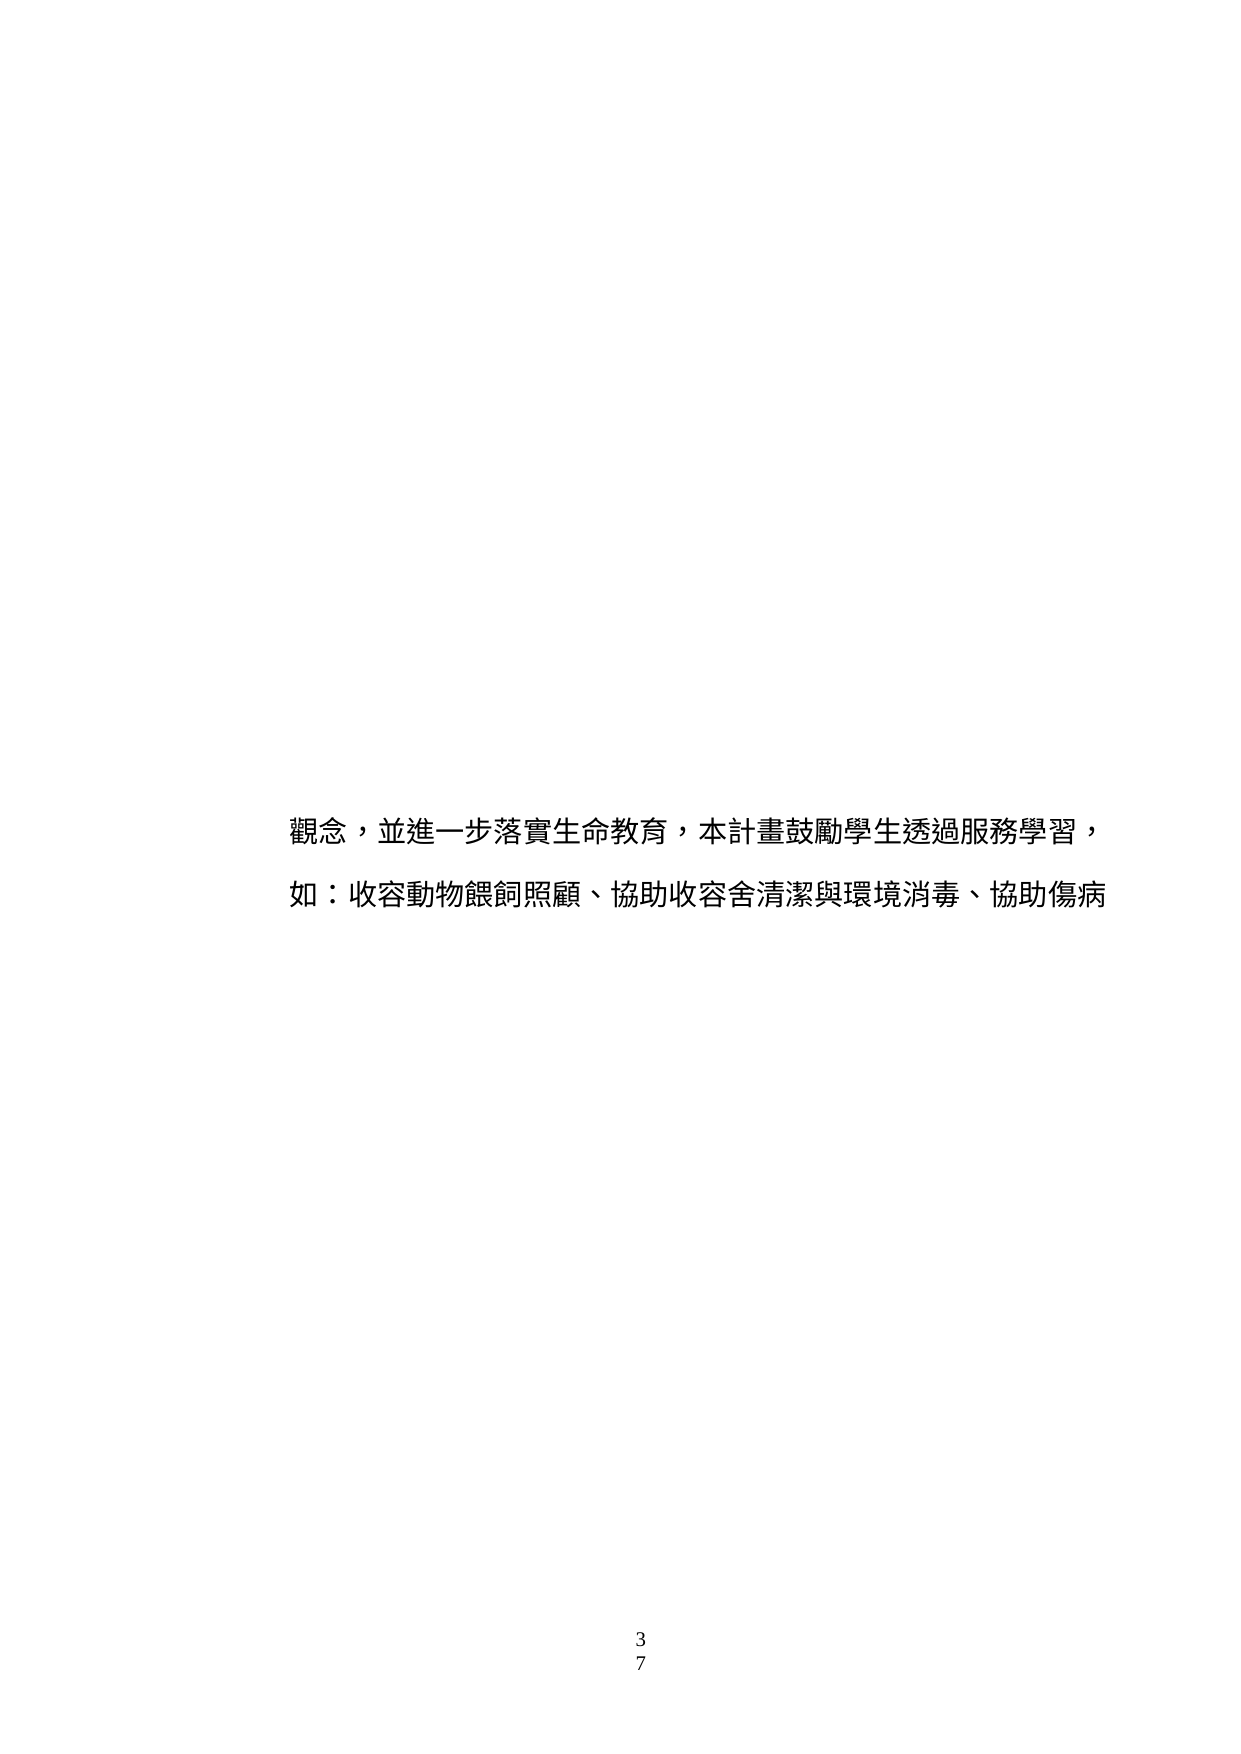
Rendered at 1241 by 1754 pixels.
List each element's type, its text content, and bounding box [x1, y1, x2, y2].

list 觀念，並進一步落實生命教育，本計畫鼓勵學生透過服務學習，如：收容動物餵飼照顧、協助收容舍清潔與環境消毒、協助傷病 [224, 788, 1107, 913]
